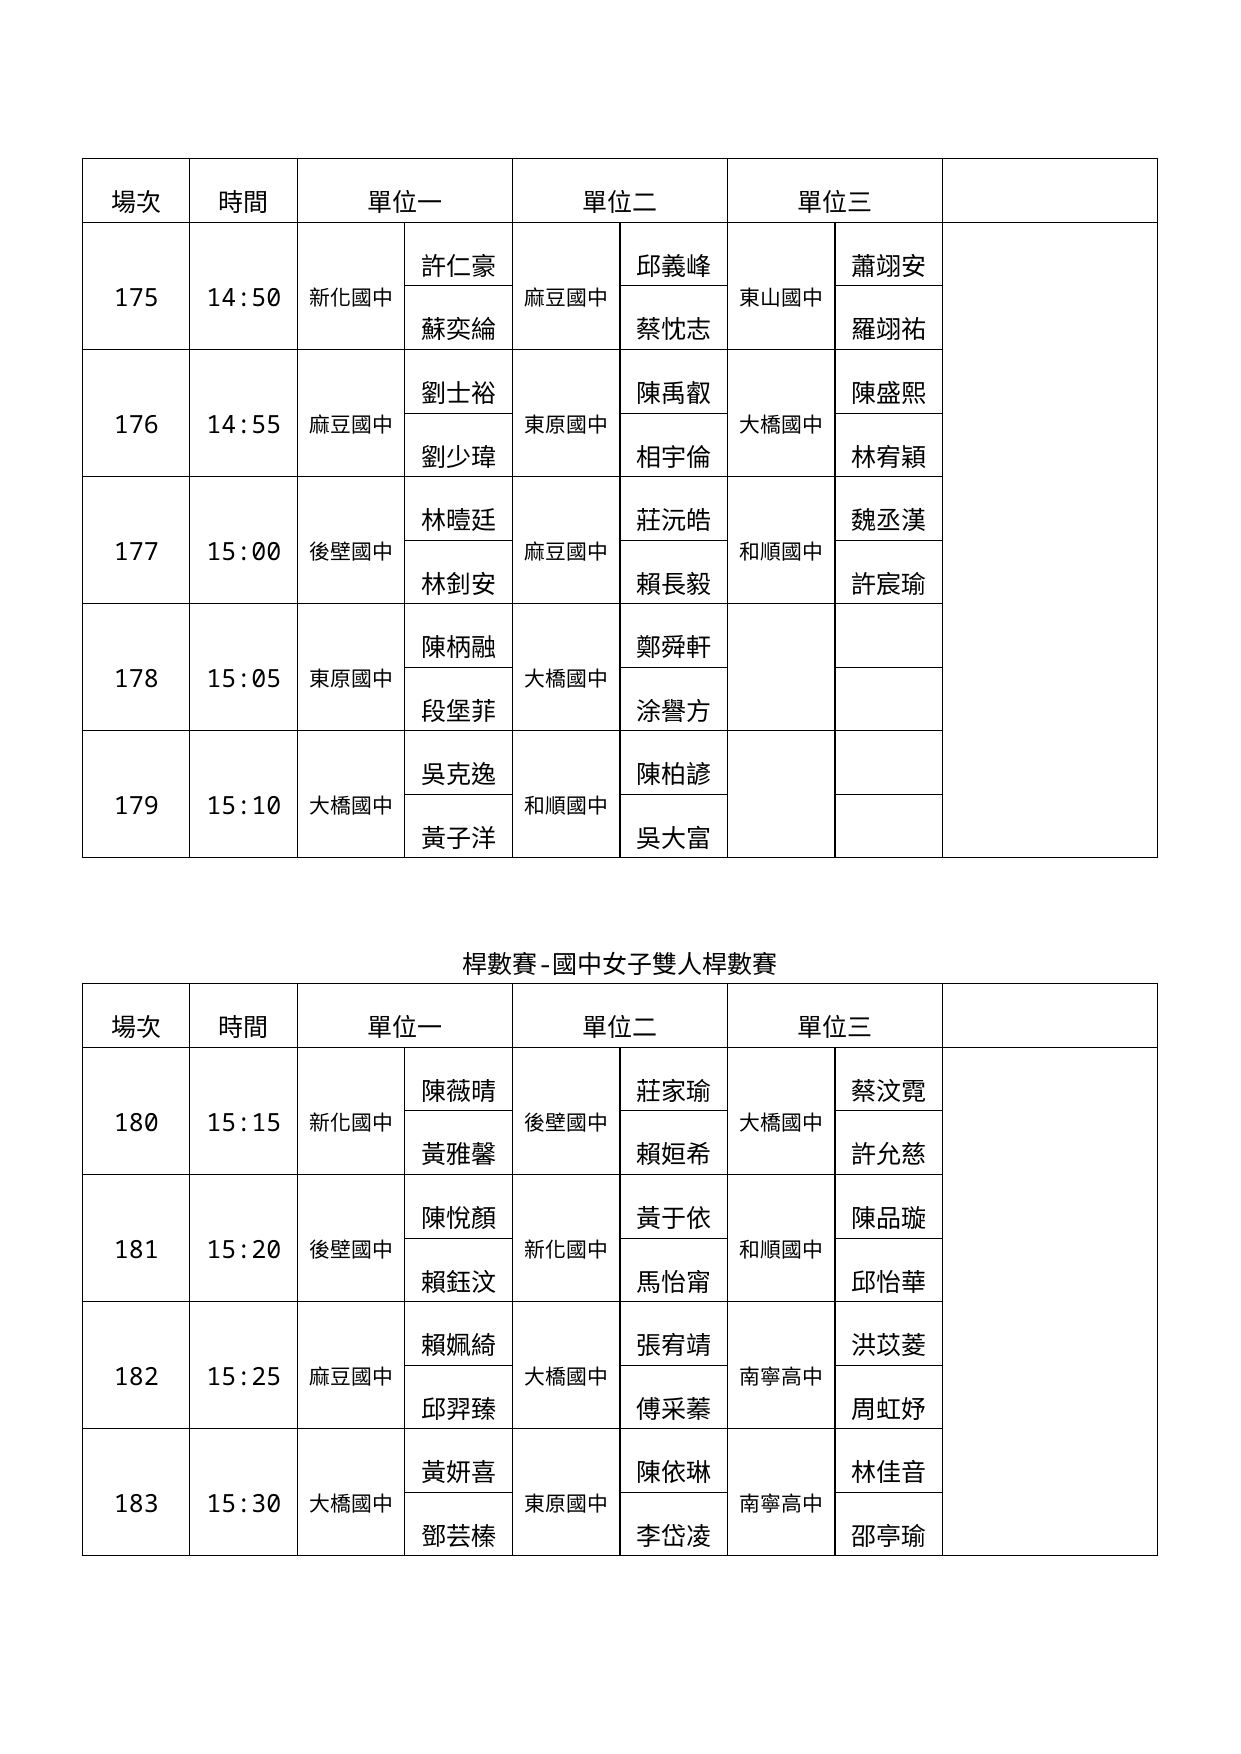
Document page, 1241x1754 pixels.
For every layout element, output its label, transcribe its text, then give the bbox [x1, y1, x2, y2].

table_cell 大橋國中 [298, 731, 404, 857]
table_cell 傅采蓁 [621, 1366, 727, 1428]
table_cell 蔡忱志 [621, 286, 727, 349]
table_cell 邱羿臻 [405, 1366, 512, 1428]
table_cell 羅翊祐 [836, 286, 942, 349]
table_header 場次 [83, 159, 189, 222]
table_cell 黃子洋 [405, 795, 512, 857]
table_cell 李岱凌 [621, 1493, 727, 1555]
table_cell [728, 731, 834, 857]
table_cell 大橋國中 [728, 350, 834, 476]
table_cell 相宇倫 [621, 414, 727, 476]
table_cell 許仁豪 [405, 223, 512, 285]
table_cell 183 [83, 1429, 189, 1555]
table_header 單位三 [728, 984, 942, 1047]
table_cell 15:15 [190, 1048, 297, 1174]
table_header 單位二 [513, 159, 727, 222]
table_cell 許允慈 [836, 1111, 942, 1174]
table_cell 麻豆國中 [513, 223, 619, 349]
table_header 時間 [190, 159, 297, 222]
table_cell 陳薇晴 [405, 1048, 512, 1110]
table_cell 林佳音 [836, 1429, 942, 1492]
table_cell 邱怡華 [836, 1239, 942, 1301]
table_cell 東山國中 [728, 223, 834, 349]
table_header 單位一 [298, 159, 512, 222]
table_header [943, 984, 1157, 1047]
table_cell 和順國中 [728, 477, 834, 603]
table_cell 177 [83, 477, 189, 603]
table_cell 後壁國中 [298, 1175, 404, 1301]
table_cell 大橋國中 [728, 1048, 834, 1174]
table_cell 大橋國中 [513, 604, 619, 730]
table_cell 178 [83, 604, 189, 730]
table_cell 15:10 [190, 731, 297, 857]
table_cell 周虹妤 [836, 1366, 942, 1428]
table_cell 蘇奕綸 [405, 286, 512, 349]
table_cell 林曀廷 [405, 477, 512, 539]
table_cell 175 [83, 223, 189, 349]
table_cell 邵亭瑜 [836, 1493, 942, 1555]
table_cell 蔡汶霓 [836, 1048, 942, 1110]
table_cell 176 [83, 350, 189, 476]
table_cell 吳大富 [621, 795, 727, 857]
table_cell 新化國中 [513, 1175, 619, 1301]
table_cell 林釗安 [405, 541, 512, 603]
table_cell 鄭舜軒 [621, 604, 727, 667]
table_cell 和順國中 [728, 1175, 834, 1301]
table_header 場次 [83, 984, 189, 1047]
table_cell 吳克逸 [405, 731, 512, 794]
table_cell 新化國中 [298, 223, 404, 349]
table_cell [836, 668, 942, 730]
table_cell 陳禹叡 [621, 350, 727, 412]
table_cell 賴鈺汶 [405, 1239, 512, 1301]
table_cell 張宥靖 [621, 1302, 727, 1364]
table_cell 黃妍喜 [405, 1429, 512, 1492]
table_cell 14:50 [190, 223, 297, 349]
table_cell [836, 795, 942, 857]
table_cell 陳柏諺 [621, 731, 727, 794]
table_cell 180 [83, 1048, 189, 1174]
table_cell 鄧芸榛 [405, 1493, 512, 1555]
table_cell 大橋國中 [513, 1302, 619, 1428]
table_cell 馬怡甯 [621, 1239, 727, 1301]
table_cell 182 [83, 1302, 189, 1428]
table_cell 15:20 [190, 1175, 297, 1301]
table_cell 新化國中 [298, 1048, 404, 1174]
table_cell 後壁國中 [298, 477, 404, 603]
table_cell 東原國中 [513, 1429, 619, 1555]
table_cell 劉士裕 [405, 350, 512, 412]
table_cell 南寧高中 [728, 1302, 834, 1428]
table_cell 蕭翊安 [836, 223, 942, 285]
table_cell 15:25 [190, 1302, 297, 1428]
table_cell 黃雅馨 [405, 1111, 512, 1174]
table_cell 涂譽方 [621, 668, 727, 730]
table_header 時間 [190, 984, 297, 1047]
table_cell 麻豆國中 [513, 477, 619, 603]
table_cell 劉少瑋 [405, 414, 512, 476]
table_cell 段堡菲 [405, 668, 512, 730]
table_header 單位二 [513, 984, 727, 1047]
table_cell 大橋國中 [298, 1429, 404, 1555]
table_header 單位一 [298, 984, 512, 1047]
table_cell 邱義峰 [621, 223, 727, 285]
table_cell 陳品璇 [836, 1175, 942, 1237]
table_cell 麻豆國中 [298, 350, 404, 476]
table_cell 陳悅顏 [405, 1175, 512, 1237]
table_cell 陳柄融 [405, 604, 512, 667]
table_cell 後壁國中 [513, 1048, 619, 1174]
table_cell 東原國中 [513, 350, 619, 476]
table_header [943, 159, 1157, 222]
table_cell [836, 731, 942, 794]
table_cell 15:30 [190, 1429, 297, 1555]
table_cell 洪苡菱 [836, 1302, 942, 1364]
table_header 單位三 [728, 159, 942, 222]
table_cell 魏丞漢 [836, 477, 942, 539]
table_cell 和順國中 [513, 731, 619, 857]
table_cell [836, 604, 942, 667]
table_cell 14:55 [190, 350, 297, 476]
table_cell 陳盛熙 [836, 350, 942, 412]
table_cell 賴姮希 [621, 1111, 727, 1174]
table_cell 麻豆國中 [298, 1302, 404, 1428]
table_cell [943, 223, 1157, 857]
table_cell 15:00 [190, 477, 297, 603]
table_cell 許宸瑜 [836, 541, 942, 603]
table_cell 南寧高中 [728, 1429, 834, 1555]
table_cell 林宥穎 [836, 414, 942, 476]
table_cell 東原國中 [298, 604, 404, 730]
table_cell [943, 1048, 1157, 1555]
table_cell 181 [83, 1175, 189, 1301]
table_cell 賴長毅 [621, 541, 727, 603]
table_cell 179 [83, 731, 189, 857]
table_cell 黃于依 [621, 1175, 727, 1237]
table_cell 莊沅皓 [621, 477, 727, 539]
table_cell 莊家瑜 [621, 1048, 727, 1110]
table_cell [728, 604, 834, 730]
table_cell 賴姵綺 [405, 1302, 512, 1364]
table_cell 15:05 [190, 604, 297, 730]
table_cell 陳依琳 [621, 1429, 727, 1492]
text 桿數賽-國中女子雙人桿數賽 [118, 921, 1122, 983]
